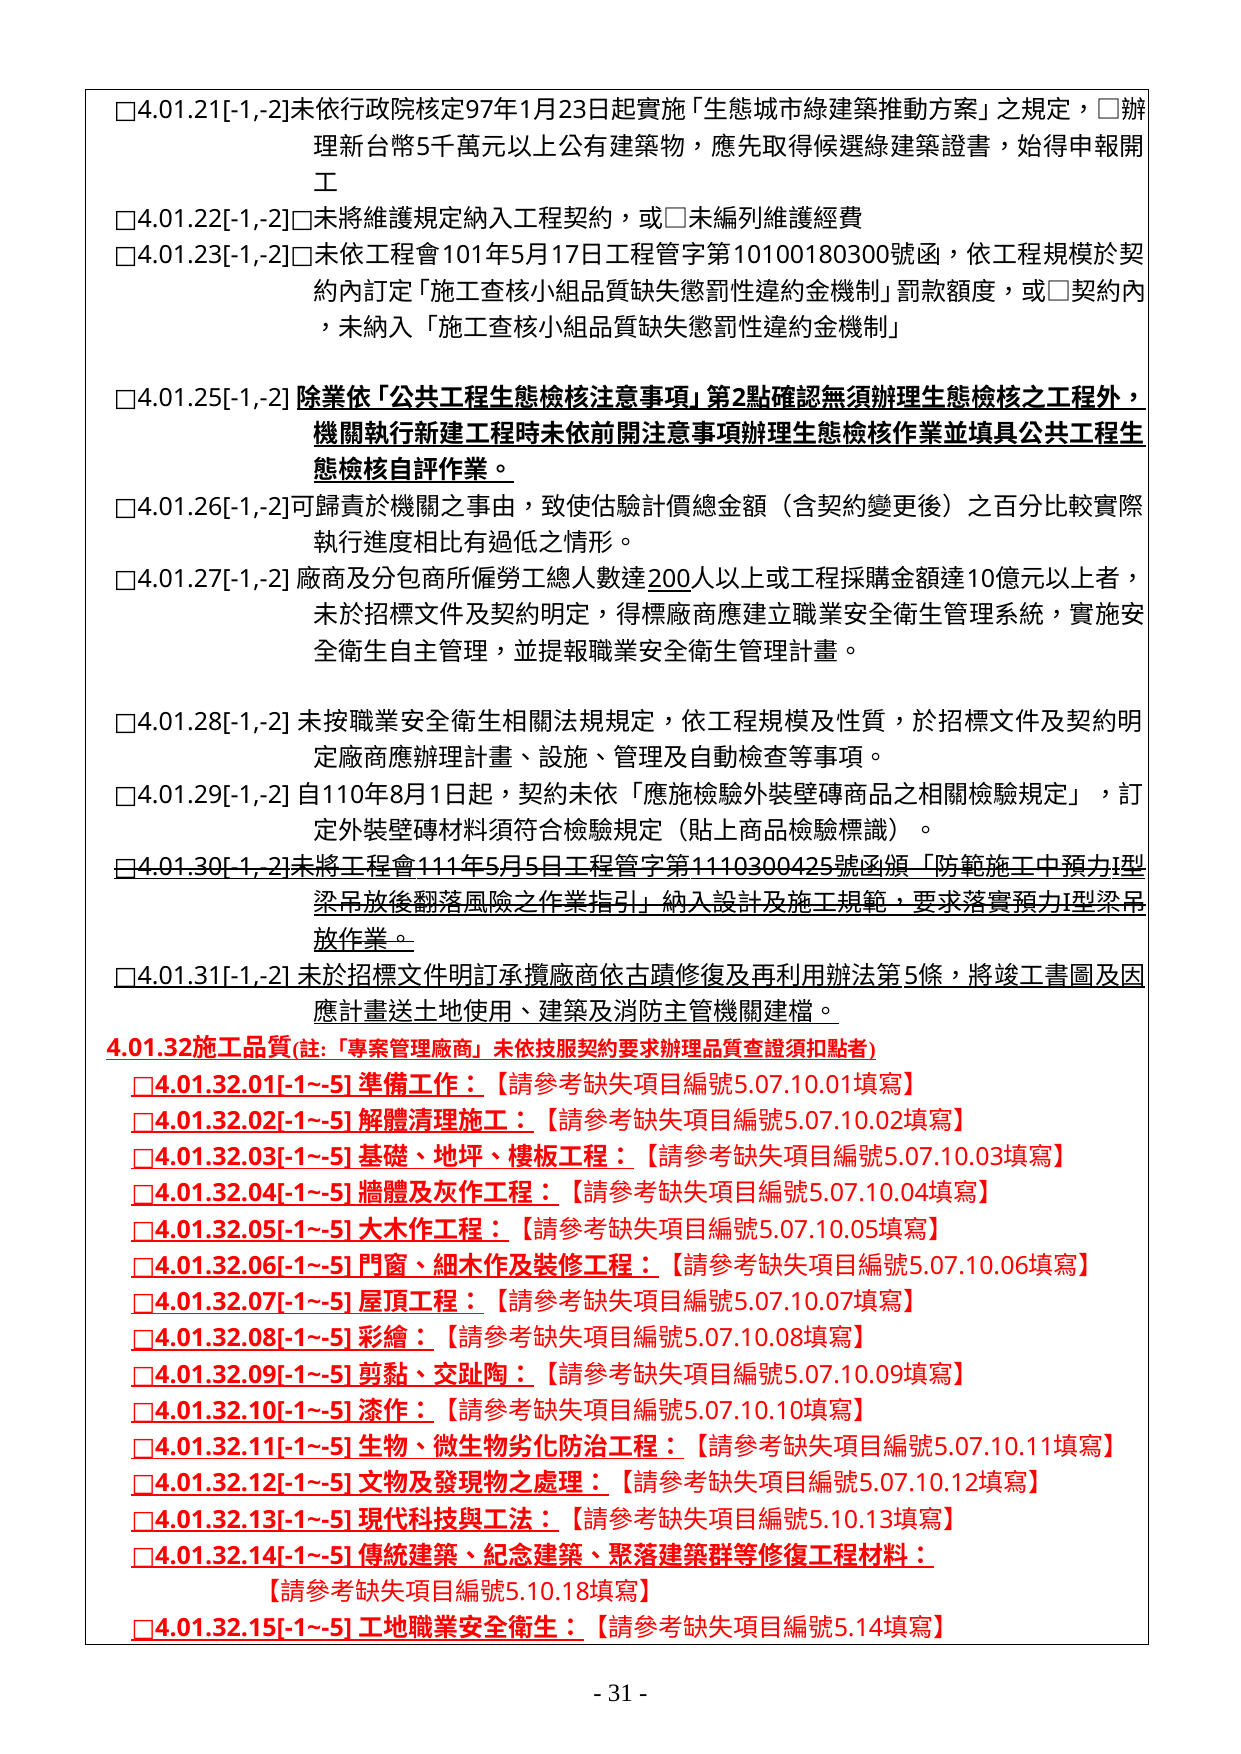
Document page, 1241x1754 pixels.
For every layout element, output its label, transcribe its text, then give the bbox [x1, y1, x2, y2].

table_cell □4.01.21[-1,-2]未依行政院核定97年1月23日起實施「生態城市綠建築推動方案」之規定，□辦理新台幣5千萬元以上公有建築物，應先取得候選綠建築證書，始得申報開工 □4.01.22[-1,-2]□未將維護規定納入工程契約，或□未編列維護經費 □4.01.23[-1,-2]□未依工程會101年5月17日工程管字第10100180300號函，依工程規模於契約內訂定「施工查核小組品質缺失懲罰性違約金機制」罰款額度，或□契約內，未納入「施工查核小組品質缺失懲罰性違約金機制」 □4.01.25[-1,-2] 除業依「公共工程生態檢核注意事項」第2點確認無須辦理生態檢核之工程外，機關執行新建工程時未依前開注意事項辦理生態檢核作業並填具公共工程生態檢核自評作業。 □4.01.26[-1,-2]可歸責於機關之事由，致使估驗計價總金額（含契約變更後）之百分比較實際執行進度相比有過低之情形。 □4.01.27[-1,-2] 廠商及分包商所僱勞工總人數達200人以上或工程採購金額達10億元以上者，未於招標文件及契約明定，得標廠商應建立職業安全衛生管理系統，實施安全衛生自主管理，並提報職業安全衛生管理計畫。 □4.01.28[-1,-2] 未按職業安全衛生相關法規規定，依工程規模及性質，於招標文件及契約明定廠商應辦理計畫、設施、管理及自動檢查等事項。 □4.01.29[-1,-2] 自110年8月1日起，契約未依「應施檢驗外裝壁磚商品之相關檢驗規定」，訂定外裝壁磚材料須符合檢驗規定（貼上商品檢驗標識）。 □4.01.30[-1,-2]未將工程會111年5月5日工程管字第1110300425號函頒「防範施工中預力I型梁吊放後翻落風險之作業指引」納入設計及施工規範，要求落實預力I型梁吊放作業。 □4.01.31[-1,-2] 未於招標文件明訂承攬廠商依古蹟修復及再利用辦法第5條，將竣工書圖及因應計畫送土地使用、建築及消防主管機關建檔。 4.01.32施工品質(註:「專案管理廠商」未依技服契約要求辦理品質查證須扣點者) □4.01.32.01[-1~-5] 準備工作：【請參考缺失項目編號5.07.10.01填寫】 □4.01.32.02[-1~-5] 解體清理施工：【請參考缺失項目編號5.07.10.02填寫】 □4.01.32.03[-1~-5] 基礎、地坪、樓板工程：【請參考缺失項目編號5.07.10.03填寫】 □4.01.32.04[-1~-5] 牆體及灰作工程：【請參考缺失項目編號5.07.10.04填寫】 □4.01.32.05[-1~-5] 大木作工程：【請參考缺失項目編號5.07.10.05填寫】 □4.01.32.06[-1~-5] 門窗、細木作及裝修工程：【請參考缺失項目編號5.07.10.06填寫】 □4.01.32.07[-1~-5] 屋頂工程：【請參考缺失項目編號5.07.10.07填寫】 □4.01.32.08[-1~-5] 彩繪：【請參考缺失項目編號5.07.10.08填寫】 □4.01.32.09[-1~-5] 剪黏、交趾陶：【請參考缺失項目編號5.07.10.09填寫】 □4.01.32.10[-1~-5] 漆作：【請參考缺失項目編號5.07.10.10填寫】 □4.01.32.11[-1~-5] 生物、微生物劣化防治工程：【請參考缺失項目編號5.07.10.11填寫】 □4.01.32.12[-1~-5] 文物及發現物之處理：【請參考缺失項目編號5.07.10.12填寫】 □4.01.32.13[-1~-5] 現代科技與工法：【請參考缺失項目編號5.10.13填寫】 □4.01.32.14[-1~-5] 傳統建築、紀念建築、聚落建築群等修復工程材料： 【請參考缺失項目編號5.10.18填寫】 □4.01.32.15[-1~-5] 工地職業安全衛生：【請參考缺失項目編號5.14填寫】 [86, 90, 1148, 1644]
